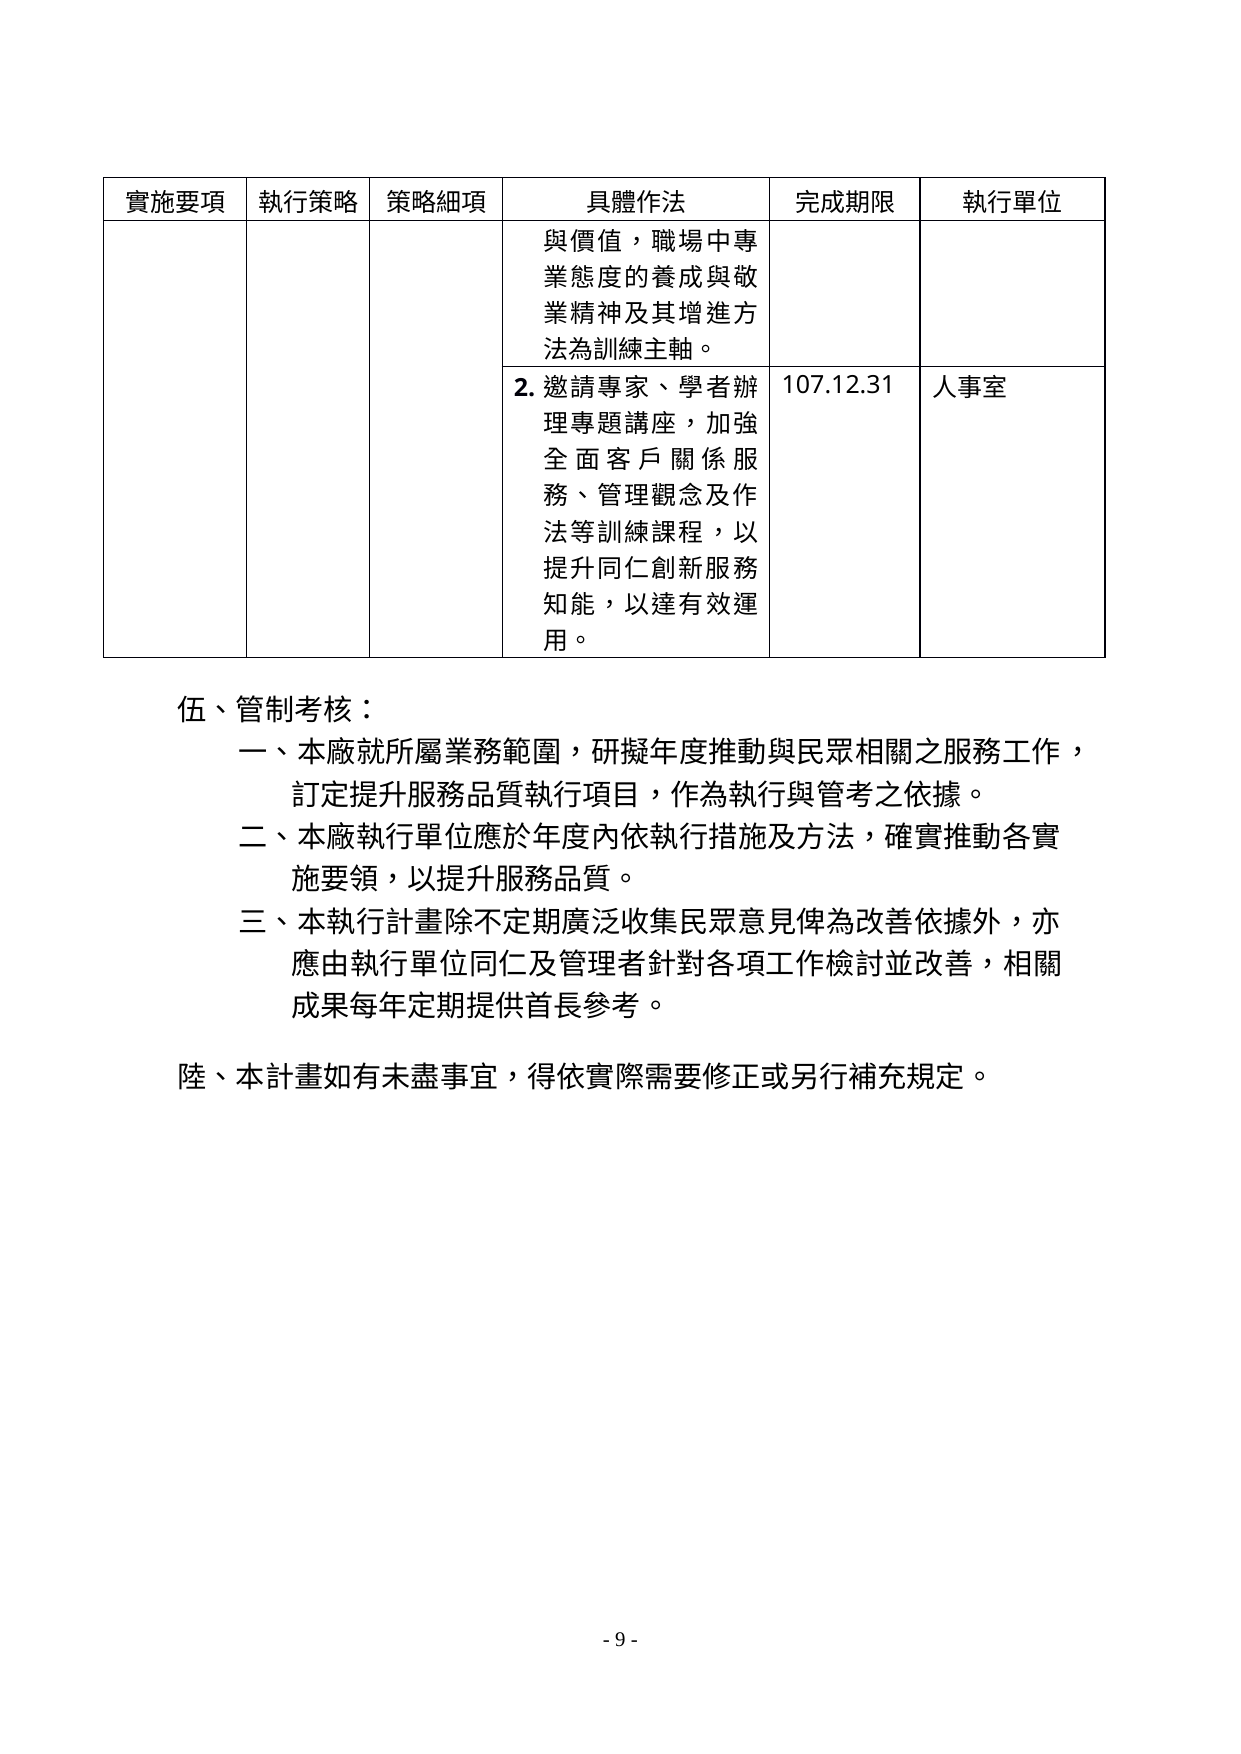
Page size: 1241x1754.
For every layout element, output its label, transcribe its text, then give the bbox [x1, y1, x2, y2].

table_cell 107.12.31 [770, 367, 919, 657]
text 二、本廠執行單位應於年度內依執行措施及方法，確實推動各實施要領，以提升服務品質。 [238, 814, 1063, 898]
table_cell 邀請專家、學者辦理專題講座，加強全面客戶關係服務、管理觀念及作法等訓練課程，以提升同仁創新服務知能，以達有效運用。 [503, 367, 769, 657]
table_cell 人事室 [921, 367, 1104, 657]
table_cell [370, 221, 502, 657]
table_cell [247, 221, 369, 657]
table_header 實施要項 [104, 178, 246, 220]
text 伍、管制考核： [177, 687, 1063, 729]
table_cell [104, 221, 246, 657]
table_cell [921, 221, 1104, 366]
table_cell 與價值，職場中專業態度的養成與敬業精神及其增進方法為訓練主軸。 [503, 221, 769, 366]
table_header 執行單位 [921, 178, 1104, 220]
text 陸、本計畫如有未盡事宜，得依實際需要修正或另行補充規定。 [177, 1054, 1063, 1096]
text 三、本執行計畫除不定期廣泛收集民眾意見俾為改善依據外，亦應由執行單位同仁及管理者針對各項工作檢討並改善，相關成果每年定期提供首長參考。 [238, 898, 1063, 1025]
table_header 具體作法 [503, 178, 769, 220]
table_header 策略細項 [370, 178, 502, 220]
table_header 執行策略 [247, 178, 369, 220]
text 一、本廠就所屬業務範圍，研擬年度推動與民眾相關之服務工作，訂定提升服務品質執行項目，作為執行與管考之依據。 [238, 729, 1063, 814]
table_header 完成期限 [770, 178, 919, 220]
table_cell [770, 221, 919, 366]
